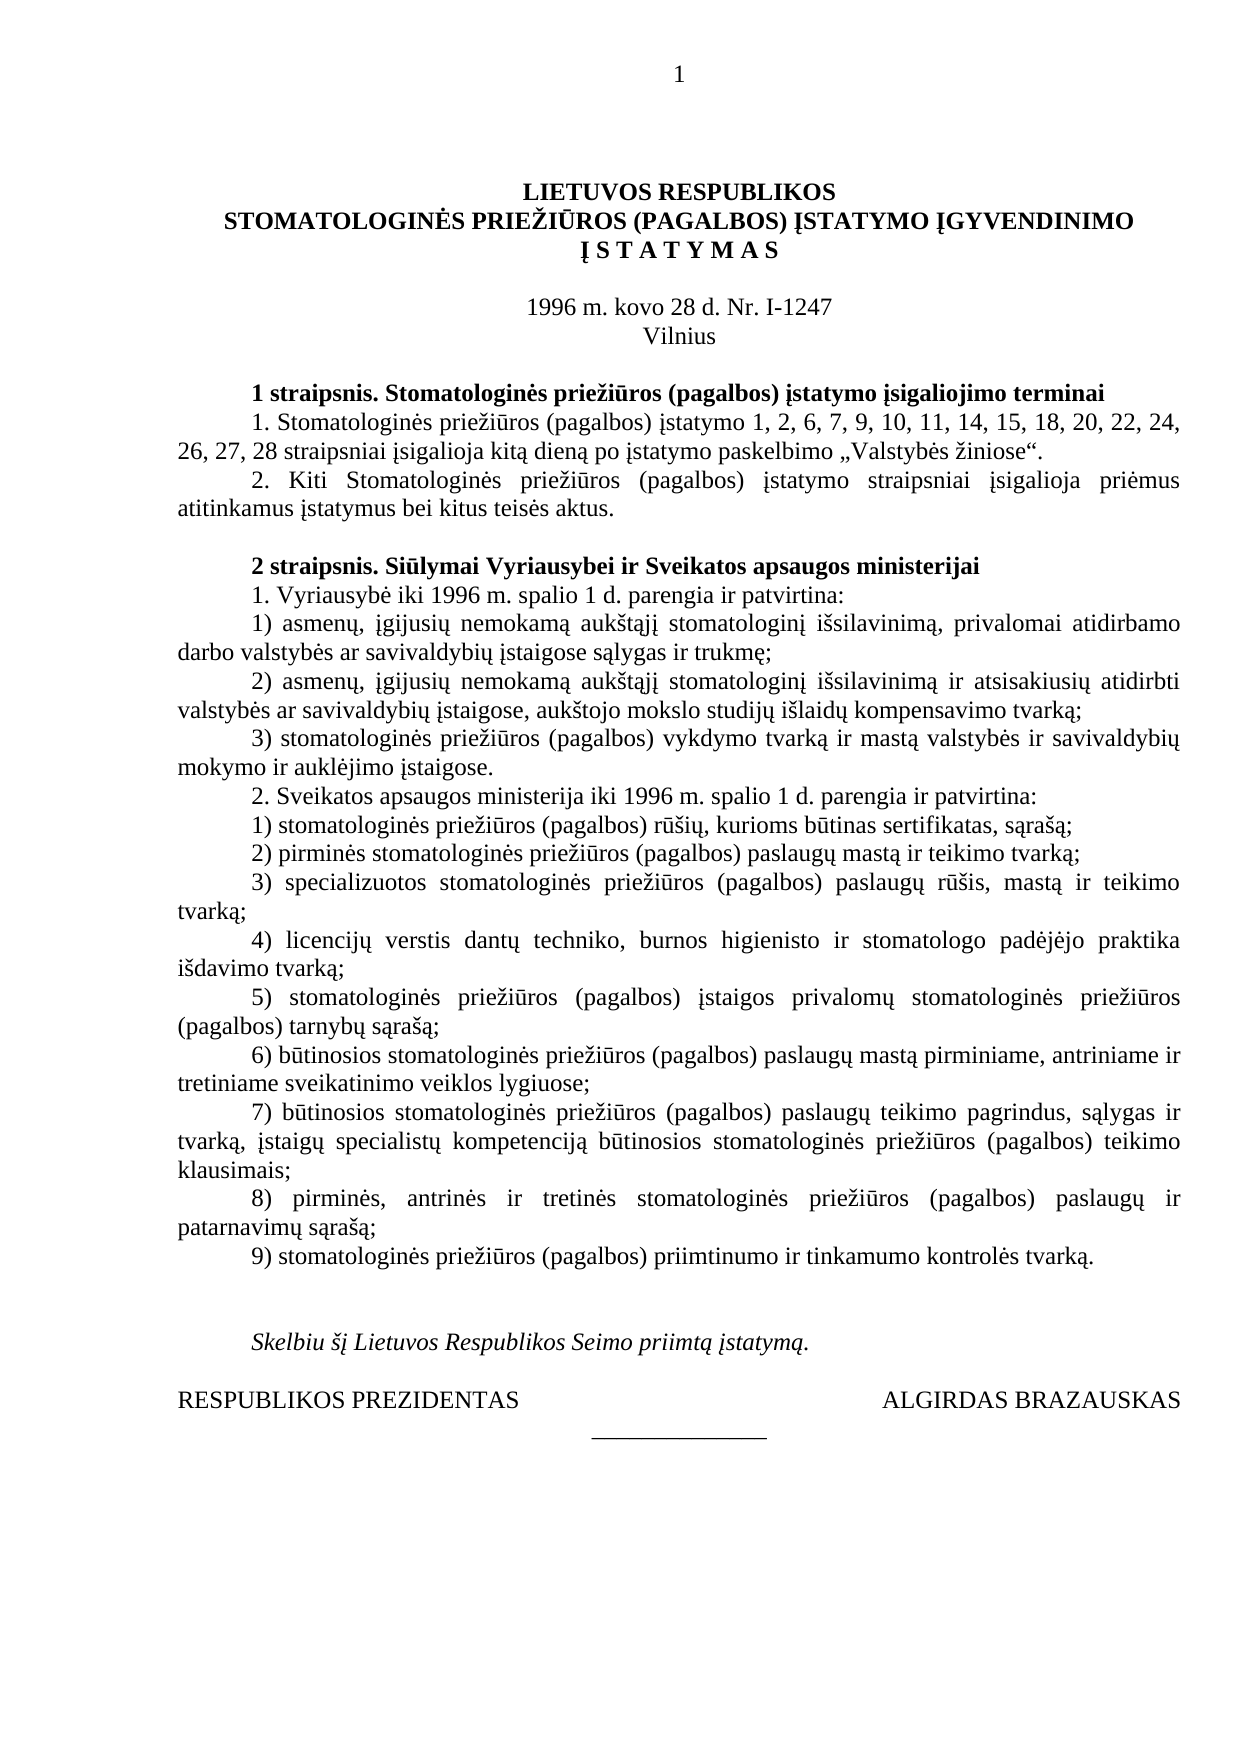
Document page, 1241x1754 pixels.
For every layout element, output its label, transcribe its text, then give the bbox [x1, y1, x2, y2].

text LIETUVOS RESPUBLIKOS [177, 177, 1181, 206]
text 7) būtinosios stomatologinės priežiūros (pagalbos) paslaugų teikimo pagrindus, sąlygas ir tvarką, įstaigų specialistų kompetenciją būtinosios stomatologinės priežiūros (pagalbos) teikimo klausimais; [177, 1097, 1181, 1183]
text 2) asmenų, įgijusių nemokamą aukštąjį stomatologinį išsilavinimą ir atsisakiusių atidirbti valstybės ar savivaldybių įstaigose, aukštojo mokslo studijų išlaidų kompensavimo tvarką; [177, 666, 1181, 723]
text 2. Sveikatos apsaugos ministerija iki 1996 m. spalio 1 d. parengia ir patvirtina: [177, 781, 1181, 810]
text RESPUBLIKOS PREZIDENTAS ALGIRDAS BRAZAUSKAS [177, 1385, 1181, 1413]
text 9) stomatologinės priežiūros (pagalbos) priimtinumo ir tinkamumo kontrolės tvarką. [177, 1241, 1181, 1270]
text 4) licencijų verstis dantų techniko, burnos higienisto ir stomatologo padėjėjo praktika išdavimo tvarką; [177, 925, 1181, 982]
text 2) pirminės stomatologinės priežiūros (pagalbos) paslaugų mastą ir teikimo tvarką; [177, 838, 1181, 867]
text Vilnius [177, 321, 1181, 350]
text Skelbiu šį Lietuvos Respublikos Seimo priimtą įstatymą. [177, 1327, 1181, 1356]
text 8) pirminės, antrinės ir tretinės stomatologinės priežiūros (pagalbos) paslaugų ir patarnavimų sąrašą; [177, 1183, 1181, 1241]
text 1) asmenų, įgijusių nemokamą aukštąjį stomatologinį išsilavinimą, privalomai atidirbamo darbo valstybės ar savivaldybių įstaigose sąlygas ir trukmę; [177, 608, 1181, 666]
text 5) stomatologinės priežiūros (pagalbos) įstaigos privalomų stomatologinės priežiūros (pagalbos) tarnybų sąrašą; [177, 982, 1181, 1040]
text STOMATOLOGINĖS PRIEŽIŪROS (PAGALBOS) ĮSTATYMO ĮGYVENDINIMO [177, 206, 1181, 235]
text 1. Vyriausybė iki 1996 m. spalio 1 d. parengia ir patvirtina: [177, 580, 1181, 608]
text Į S T A T Y M A S [177, 235, 1181, 263]
text 1) stomatologinės priežiūros (pagalbos) rūšių, kurioms būtinas sertifikatas, sąrašą; [177, 810, 1181, 838]
text 2 straipsnis. Siūlymai Vyriausybei ir Sveikatos apsaugos ministerijai [177, 551, 1181, 580]
text 3) stomatologinės priežiūros (pagalbos) vykdymo tvarką ir mastą valstybės ir savivaldybių mokymo ir auklėjimo įstaigose. [177, 723, 1181, 781]
text 1 straipsnis. Stomatologinės priežiūros (pagalbos) įstatymo įsigaliojimo terminai [177, 378, 1181, 407]
text 3) specializuotos stomatologinės priežiūros (pagalbos) paslaugų rūšis, mastą ir teikimo tvarką; [177, 867, 1181, 925]
text 1996 m. kovo 28 d. Nr. I-1247 [177, 292, 1181, 321]
text 1. Stomatologinės priežiūros (pagalbos) įstatymo 1, 2, 6, 7, 9, 10, 11, 14, 15, 18, 20, 22, 24, 26, 27, 28 straipsniai įsigalioja kitą dieną po įstatymo paskelbimo „Valstybės žiniose“. [177, 407, 1181, 465]
text 6) būtinosios stomatologinės priežiūros (pagalbos) paslaugų mastą pirminiame, antriniame ir tretiniame sveikatinimo veiklos lygiuose; [177, 1040, 1181, 1097]
text 2. Kiti Stomatologinės priežiūros (pagalbos) įstatymo straipsniai įsigalioja priėmus atitinkamus įstatymus bei kitus teisės aktus. [177, 465, 1181, 522]
text ______________ [177, 1413, 1181, 1442]
